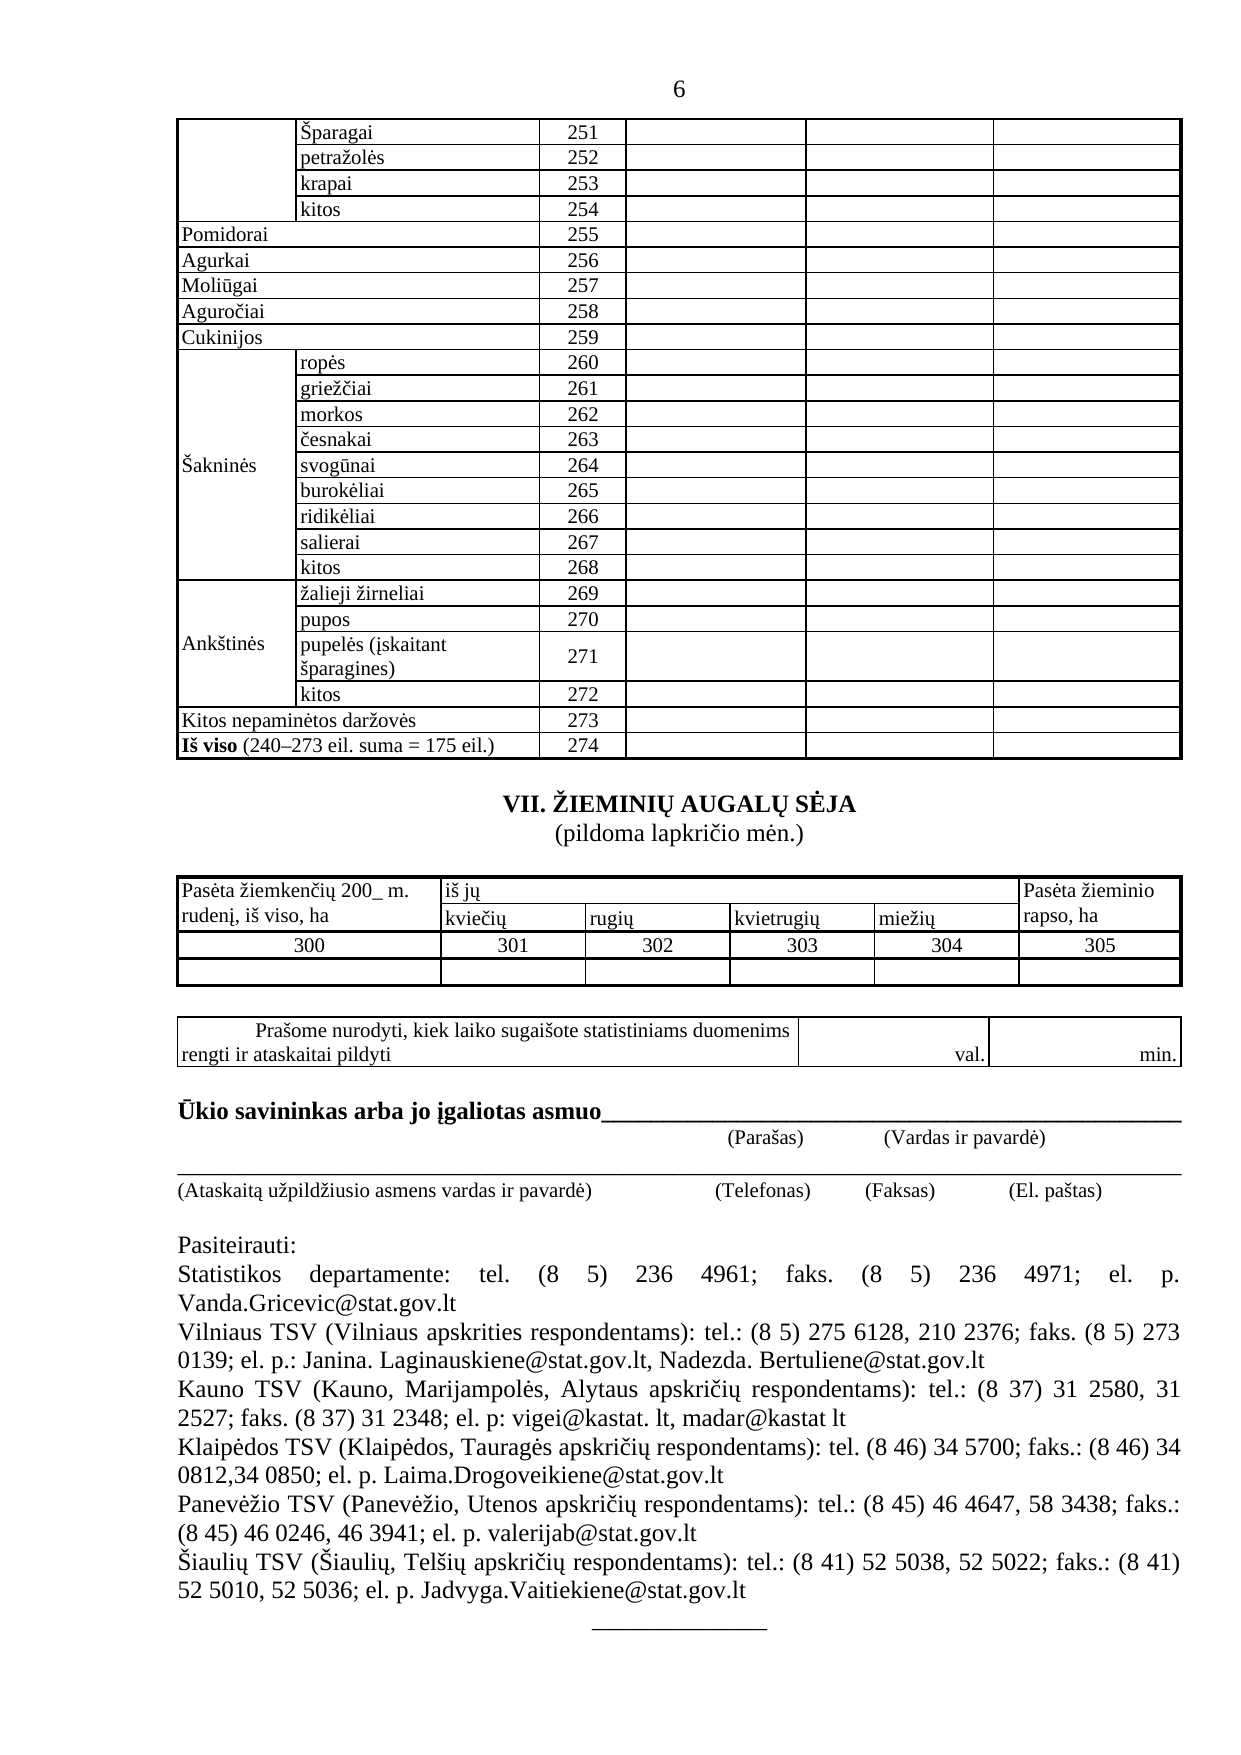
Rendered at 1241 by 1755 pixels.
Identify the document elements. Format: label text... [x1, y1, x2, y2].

table_cell [989, 708, 993, 732]
table_cell [989, 530, 993, 554]
table_cell 263 [540, 427, 544, 451]
table_cell [994, 581, 998, 605]
table_cell 274 [540, 733, 544, 757]
table_cell 303 [870, 933, 874, 957]
table_cell [989, 171, 993, 195]
table_cell 251 [540, 120, 544, 144]
table_cell [994, 682, 998, 706]
table_cell [989, 299, 993, 323]
table_header val. [799, 1018, 988, 1066]
table_cell [994, 171, 998, 195]
table_cell [807, 632, 993, 680]
table_cell 260 [540, 350, 544, 374]
table_cell [989, 607, 993, 631]
table_cell [994, 632, 1179, 680]
table_cell [989, 248, 993, 272]
table_cell [581, 960, 585, 984]
table_cell 270 [540, 607, 544, 631]
text Kauno TSV (Kauno, Marijampolės, Alytaus apskričių respondentams): tel.: (8 37) 31 2580, 31 2527; faks. (8 37) 31 2348; el. p: vigei@kastat. lt, madar@kastat lt [177, 1374, 1181, 1432]
text Statistikos departamente: tel. (8 5) 236 4961; faks. (8 5) 236 4971; el. p. Vanda.Gricevic@stat.gov.lt [177, 1259, 1181, 1317]
table_cell [989, 350, 993, 374]
table_cell [994, 120, 998, 144]
table_cell [994, 453, 998, 477]
table_cell 268 [540, 555, 544, 579]
table_cell [989, 581, 993, 605]
table_cell [989, 504, 993, 528]
table_cell rugių [586, 904, 729, 930]
table_cell [994, 248, 998, 272]
table_cell 252 [540, 145, 544, 169]
table_cell 254 [540, 197, 544, 221]
text Šiaulių TSV (Šiaulių, Telšių apskričių respondentams): tel.: (8 41) 52 5038, 52 5022; faks.: (8 41) 52 5010, 52 5036; el. p. Jadvyga.Vaitiekiene@stat.gov.lt [177, 1547, 1181, 1604]
table_cell 264 [540, 453, 544, 477]
table_cell 259 [540, 325, 544, 349]
table_cell 261 [540, 376, 544, 400]
text Ūkio savininkas arba jo įgaliotas asmuo [177, 1096, 1181, 1125]
table_cell [994, 197, 998, 221]
table_cell 257 [540, 273, 544, 297]
text VII. ŽIEMINIŲ AUGALŲ SĖJA [177, 789, 1181, 818]
table_cell [994, 273, 998, 297]
table_cell [989, 222, 993, 246]
table_cell 256 [540, 248, 544, 272]
text (pildoma lapkričio mėn.) [177, 818, 1181, 847]
text _ [177, 1149, 1181, 1174]
table_cell Šakninės [179, 350, 295, 579]
table_cell 301 [581, 933, 585, 957]
table_cell [994, 708, 998, 732]
table_cell [989, 197, 993, 221]
table_cell 262 [540, 402, 544, 426]
table_cell [989, 273, 993, 297]
table_cell [989, 325, 993, 349]
text (Ataskaitą užpildžiusio asmens vardas ir pavardė) (Telefonas) (Faksas) (El. paštas) [177, 1177, 1181, 1202]
table_cell 273 [540, 708, 544, 732]
table_cell [989, 478, 993, 502]
table_cell [994, 427, 998, 451]
table_cell 271 [540, 632, 625, 680]
table_cell 266 [540, 504, 544, 528]
text Panevėžio TSV (Panevėžio, Utenos apskričių respondentams): tel.: (8 45) 46 4647, 58 3438; faks.: (8 45) 46 0246, 46 3941; el. p. valerijab@stat.gov.lt [177, 1489, 1181, 1547]
table_cell [994, 376, 998, 400]
table_cell 269 [540, 581, 544, 605]
table_header Pasėta žieminio rapso, ha [1020, 879, 1179, 930]
table_cell kviečių [442, 904, 585, 930]
table_cell 253 [540, 171, 544, 195]
table_cell [989, 427, 993, 451]
table_cell miežių [875, 904, 1018, 930]
table_cell [994, 222, 998, 246]
table_cell [989, 145, 993, 169]
table_cell 258 [540, 299, 544, 323]
table_cell [994, 299, 998, 323]
table_cell [989, 453, 993, 477]
table_cell [994, 325, 998, 349]
table_cell [989, 402, 993, 426]
table_cell 265 [540, 478, 544, 502]
table_cell 272 [540, 682, 544, 706]
table_cell [994, 478, 998, 502]
table_header Pasėta žiemkenčių 200_ m. rudenį, iš viso, ha [179, 879, 440, 930]
text Pasiteirauti: [177, 1230, 1181, 1259]
table_cell [989, 555, 993, 579]
text Vilniaus TSV (Vilniaus apskrities respondentams): tel.: (8 5) 275 6128, 210 2376; faks. (8 5) 273 0139; el. p.: Janina. Laginauskiene@stat.gov.lt, Nadezda. Bertuliene@stat.gov.lt [177, 1317, 1181, 1374]
table_cell [989, 120, 993, 144]
text (Parašas) (Vardas ir pavardė) [177, 1125, 1181, 1149]
table_header min. [990, 1018, 1180, 1066]
text ______________ [177, 1604, 1181, 1633]
table_cell [989, 682, 993, 706]
table_cell [179, 120, 295, 221]
table_cell [870, 960, 874, 984]
table_cell [994, 504, 998, 528]
table_cell [994, 145, 998, 169]
text Klaipėdos TSV (Klaipėdos, Tauragės apskričių respondentams): tel. (8 46) 34 5700; faks.: (8 46) 34 0812,34 0850; el. p. Laima.Drogoveikiene@stat.gov.lt [177, 1432, 1181, 1489]
table_cell [627, 632, 805, 680]
table_cell Ankštinės [179, 581, 295, 706]
table_cell [994, 350, 998, 374]
table_cell 267 [540, 530, 544, 554]
table_cell [989, 376, 993, 400]
table_cell [994, 530, 998, 554]
table_cell [994, 733, 998, 757]
table_cell [994, 607, 998, 631]
table_cell [994, 402, 998, 426]
table_cell [989, 733, 993, 757]
table_cell 255 [540, 222, 544, 246]
table_cell kvietrugių [731, 904, 874, 930]
table_cell [994, 555, 998, 579]
